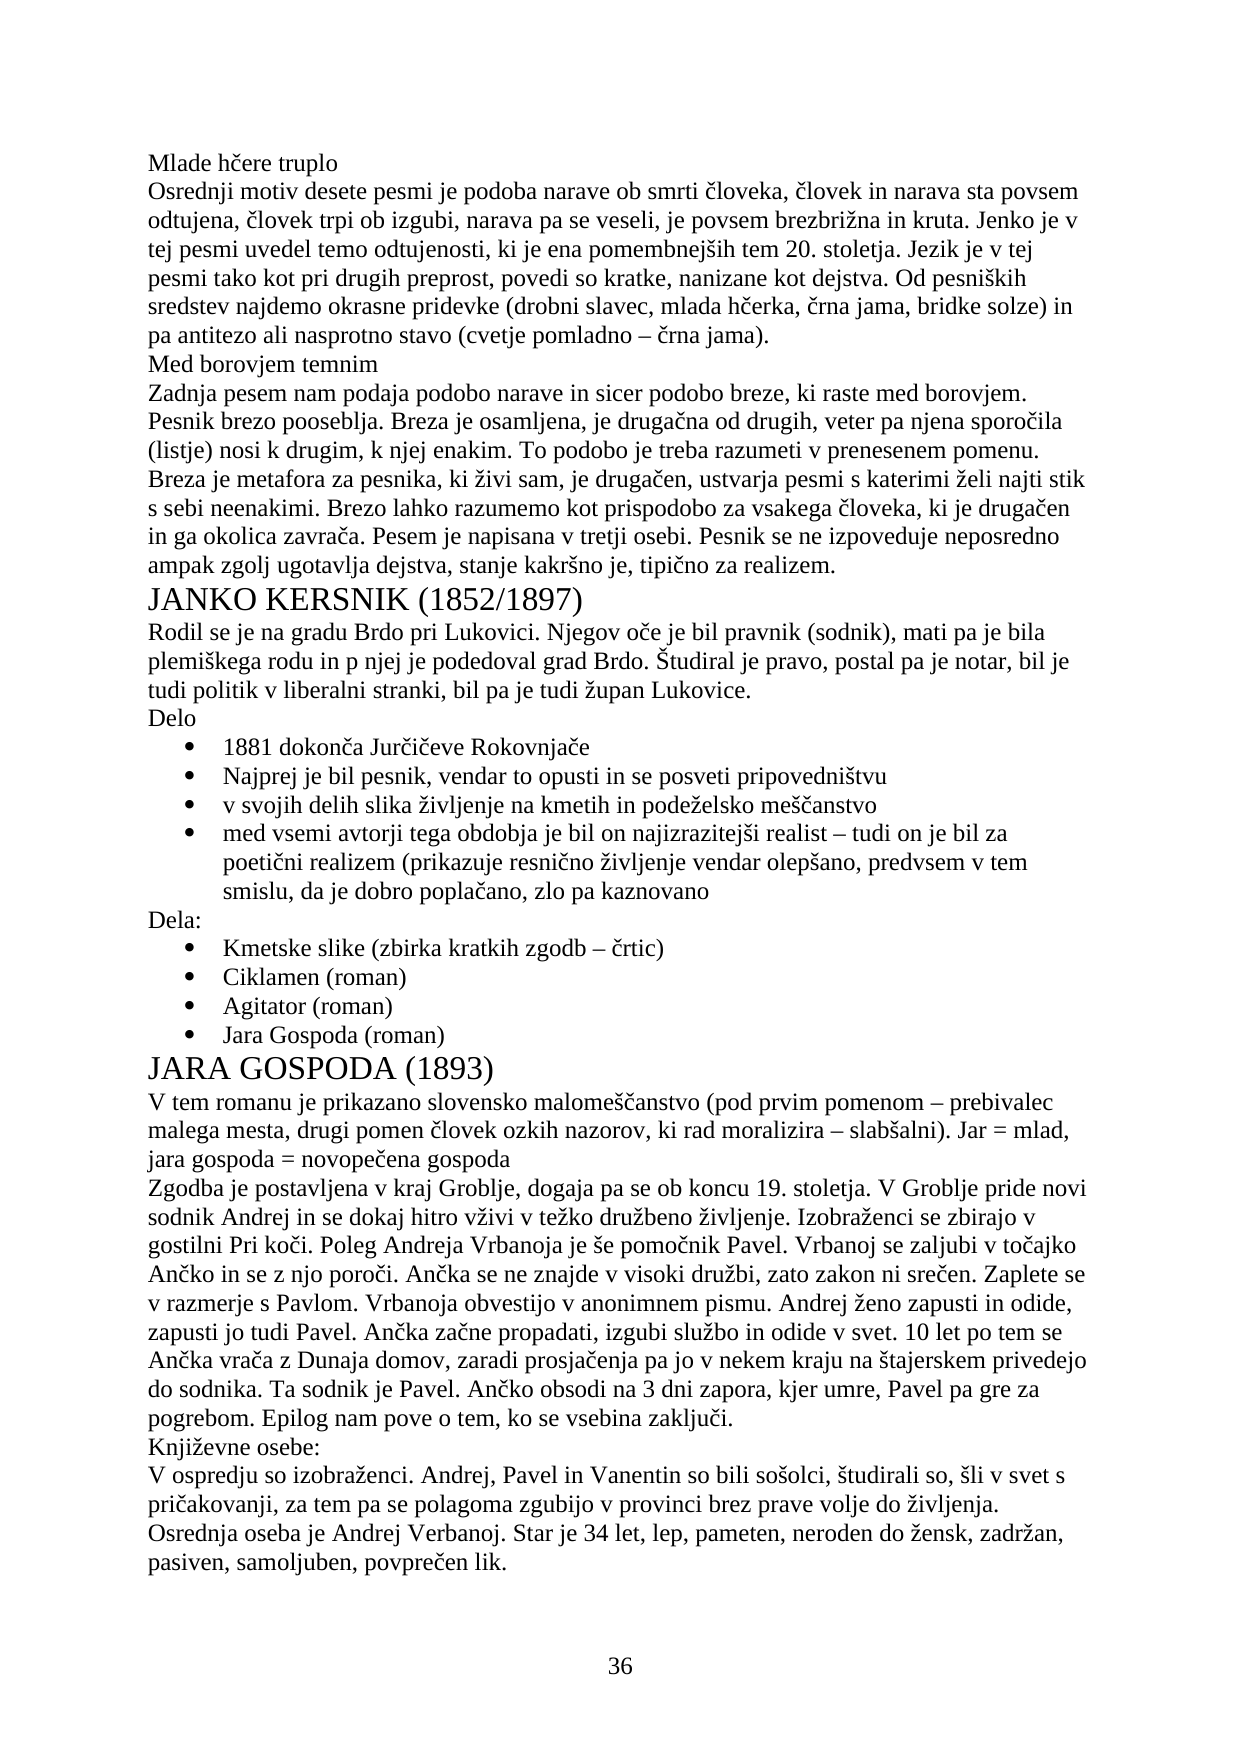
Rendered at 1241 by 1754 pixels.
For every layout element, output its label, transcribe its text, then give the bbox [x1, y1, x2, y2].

list v svojih delih slika življenje na kmetih in podeželsko meščanstvo [185, 790, 1093, 818]
list Najprej je bil pesnik, vendar to opusti in se posveti pripovedništvu [185, 761, 1093, 790]
text Osrednji motiv desete pesmi je podoba narave ob smrti človeka, človek in narava sta povsem odtujena, človek trpi ob izgubi, narava pa se veseli, je povsem brezbrižna in kruta. Jenko je v tej pesmi uvedel temo odtujenosti, ki je ena pomembnejših tem 20. stoletja. Jezik je v tej pesmi tako kot pri drugih preprost, povedi so kratke, nanizane kot dejstva. Od pesniških sredstev najdemo okrasne pridevke (drobni slavec, mlada hčerka, črna jama, bridke solze) in pa antitezo ali nasprotno stavo (cvetje pomladno – črna jama). [148, 176, 1093, 349]
list Kmetske slike (zbirka kratkih zgodb – črtic) [185, 933, 1093, 962]
list med vsemi avtorji tega obdobja je bil on najizrazitejši realist – tudi on je bil za poetični realizem (prikazuje resnično življenje vendar olepšano, predvsem v tem smislu, da je dobro poplačano, zlo pa kaznovano [185, 818, 1093, 905]
text V tem romanu je prikazano slovensko malomeščanstvo (pod prvim pomenom – prebivalec malega mesta, drugi pomen človek ozkih nazorov, ki rad moralizira – slabšalni). Jar = mlad, jara gospoda = novopečena gospoda [148, 1087, 1093, 1173]
list Jara Gospoda (roman) [185, 1020, 1093, 1048]
text Dela: [148, 905, 1093, 933]
text Delo [148, 703, 1093, 732]
text Zgodba je postavljena v kraj Groblje, dogaja pa se ob koncu 19. stoletja. V Groblje pride novi sodnik Andrej in se dokaj hitro vživi v težko družbeno življenje. Izobraženci se zbirajo v gostilni Pri koči. Poleg Andreja Vrbanoja je še pomočnik Pavel. Vrbanoj se zaljubi v točajko Ančko in se z njo poroči. Ančka se ne znajde v visoki družbi, zato zakon ni srečen. Zaplete se v razmerje s Pavlom. Vrbanoja obvestijo v anonimnem pismu. Andrej ženo zapusti in odide, zapusti jo tudi Pavel. Ančka začne propadati, izgubi službo in odide v svet. 10 let po tem se Ančka vrača z Dunaja domov, zaradi prosjačenja pa jo v nekem kraju na štajerskem privedejo do sodnika. Ta sodnik je Pavel. Ančko obsodi na 3 dni zapora, kjer umre, Pavel pa gre za pogrebom. Epilog nam pove o tem, ko se vsebina zaključi. [148, 1173, 1093, 1432]
list Agitator (roman) [185, 991, 1093, 1020]
text JANKO KERSNIK (1852/1897) [148, 579, 1093, 617]
text Mlade hčere truplo [148, 148, 1093, 176]
text V ospredju so izobraženci. Andrej, Pavel in Vanentin so bili sošolci, študirali so, šli v svet s pričakovanji, za tem pa se polagoma zgubijo v provinci brez prave volje do življenja. Osrednja oseba je Andrej Verbanoj. Star je 34 let, lep, pameten, neroden do žensk, zadržan, pasiven, samoljuben, povprečen lik. [148, 1461, 1093, 1576]
text JARA GOSPODA (1893) [148, 1048, 1093, 1087]
list Ciklamen (roman) [185, 962, 1093, 991]
text Književne osebe: [148, 1432, 1093, 1461]
list 1881 dokonča Jurčičeve Rokovnjače [185, 732, 1093, 761]
text Zadnja pesem nam podaja podobo narave in sicer podobo breze, ki raste med borovjem. Pesnik brezo pooseblja. Breza je osamljena, je drugačna od drugih, veter pa njena sporočila (listje) nosi k drugim, k njej enakim. To podobo je treba razumeti v prenesenem pomenu. Breza je metafora za pesnika, ki živi sam, je drugačen, ustvarja pesmi s katerimi želi najti stik s sebi neenakimi. Brezo lahko razumemo kot prispodobo za vsakega človeka, ki je drugačen in ga okolica zavrača. Pesem je napisana v tretji osebi. Pesnik se ne izpoveduje neposredno ampak zgolj ugotavlja dejstva, stanje kakršno je, tipično za realizem. [148, 378, 1093, 579]
text Med borovjem temnim [148, 349, 1093, 378]
text Rodil se je na gradu Brdo pri Lukovici. Njegov oče je bil pravnik (sodnik), mati pa je bila plemiškega rodu in p njej je podedoval grad Brdo. Študiral je pravo, postal pa je notar, bil je tudi politik v liberalni stranki, bil pa je tudi župan Lukovice. [148, 617, 1093, 703]
